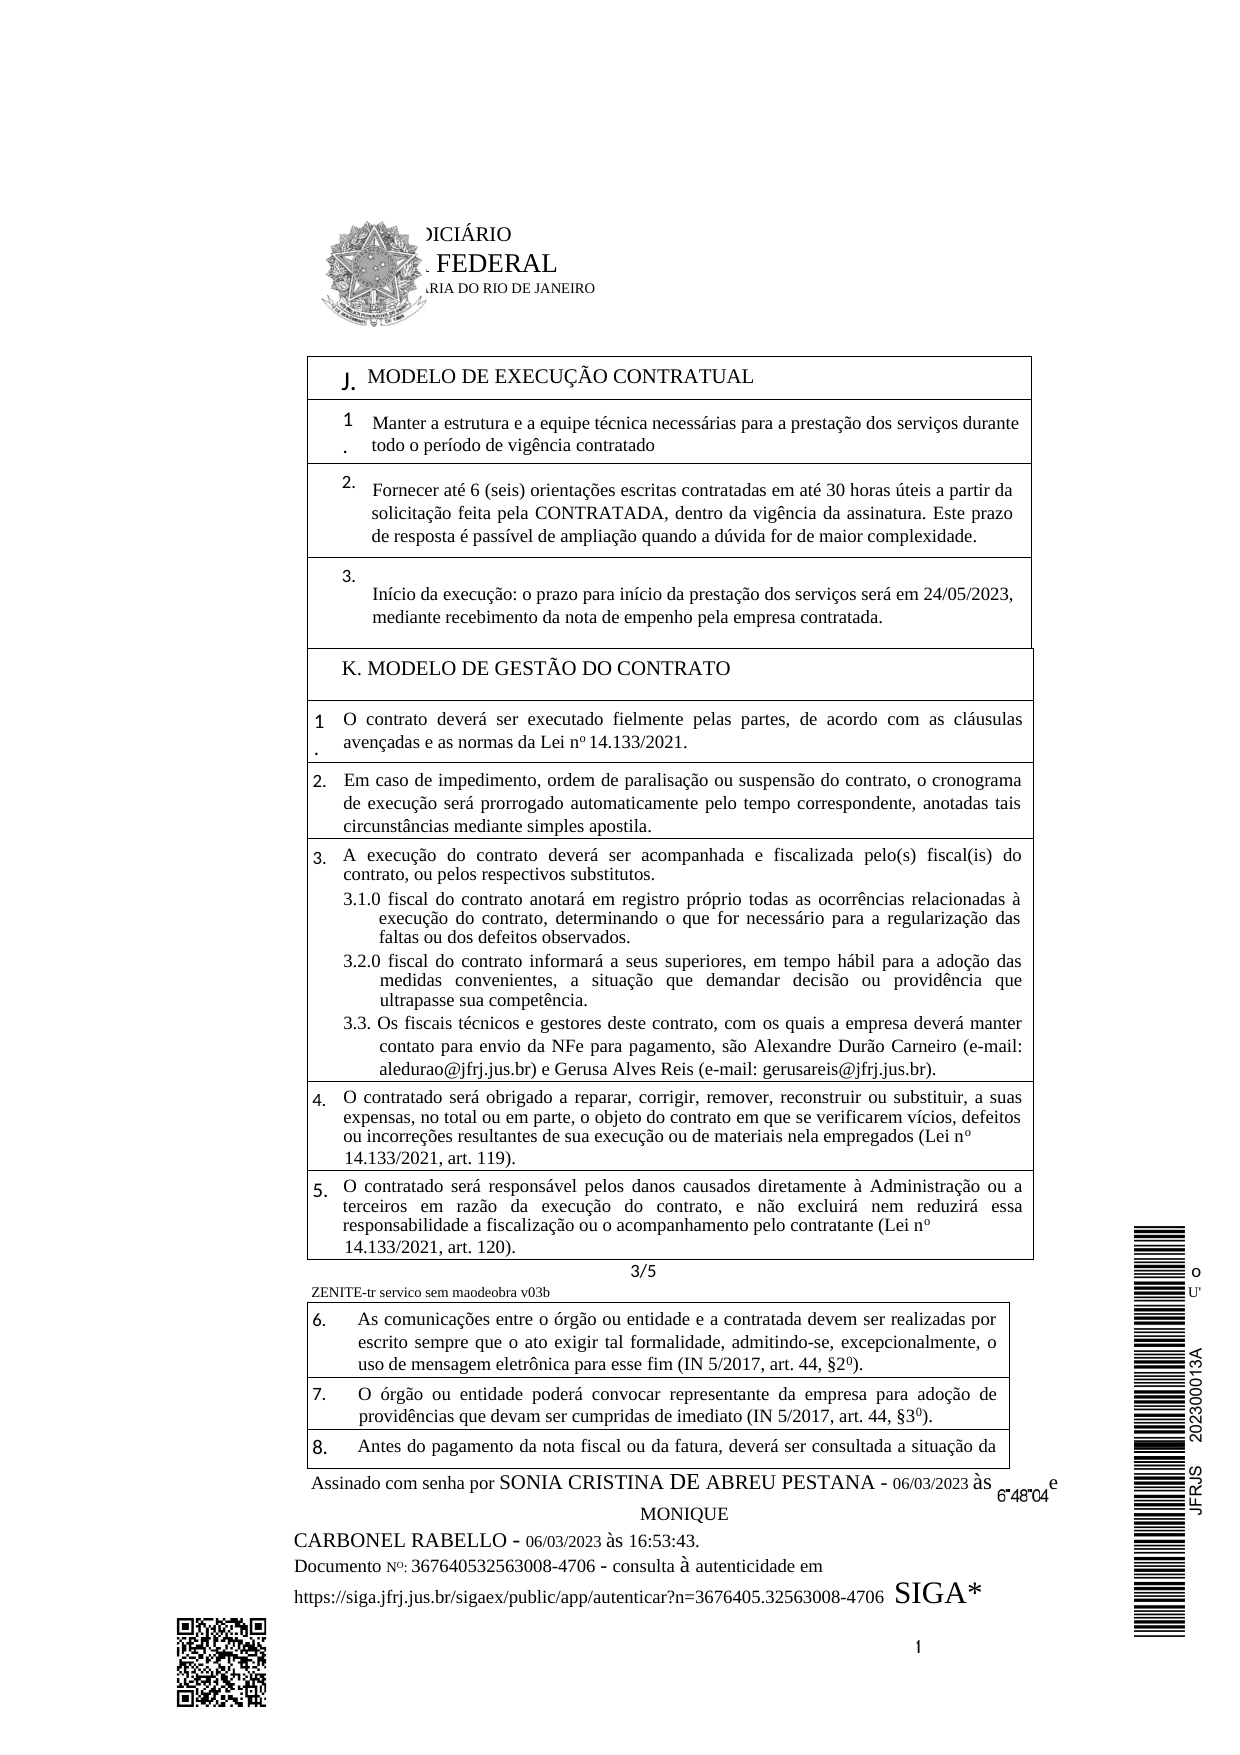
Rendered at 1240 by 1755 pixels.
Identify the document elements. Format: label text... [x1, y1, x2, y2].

table_cell 2. [308, 464, 367, 556]
table_cell 3. [308, 839, 342, 1081]
table_header MODELO DE EXECUÇÃO CONTRATUAL [367, 357, 1031, 398]
table_cell 2. [308, 763, 342, 838]
table_cell 5. [308, 1171, 342, 1259]
table_cell Antes do pagamento da nota fiscal ou da fatura, deverá ser consultada a situação da [358, 1430, 1009, 1468]
table_cell O órgão ou entidade poderá convocar representante da empresa para adoção de providências que devam ser cumpridas de imediato (IN 5/2017, art. 44, §30). [358, 1378, 1009, 1428]
table_cell O contratado será responsável pelos danos causados diretamente à Administração ou a terceiros em razão da execução do contrato, e não excluirá nem reduzirá essa responsabilidade a fiscalização ou o acompanhamento pelo contratante (Lei no 14.133/2021, art. 120). [342, 1171, 1033, 1259]
table_cell 7. [308, 1378, 357, 1428]
table_cell 8. [308, 1430, 357, 1468]
table_cell Início da execução: o prazo para início da prestação dos serviços será em 24/05/2023, mediante recebimento da nota de empenho pela empresa contratada. [367, 558, 1031, 648]
table_cell Manter a estrutura e a equipe técnica necessárias para a prestação dos serviços durante todo o período de vigência contratado [367, 400, 1031, 463]
table_cell 1 . [308, 701, 342, 762]
table_cell Em caso de impedimento, ordem de paralisação ou suspensão do contrato, o cronograma de execução será prorrogado automaticamente pelo tempo correspondente, anotadas tais circunstâncias mediante simples apostila. [342, 763, 1033, 838]
table_cell 3. [308, 558, 367, 648]
table_cell K. MODELO DE GESTÃO DO CONTRATO [342, 649, 1033, 700]
table_cell [308, 649, 342, 700]
table_header 6. [308, 1303, 357, 1376]
table_header As comunicações entre o órgão ou entidade e a contratada devem ser realizadas por escrito sempre que o ato exigir tal formalidade, admitindo-se, excepcionalmente, o uso de mensagem eletrônica para esse fim (IN 5/2017, art. 44, §20). [358, 1303, 1009, 1376]
table_cell 1 . [308, 400, 367, 463]
table_cell O contrato deverá ser executado fielmente pelas partes, de acordo com as cláusulas avençadas e as normas da Lei no 14.133/2021. [342, 701, 1033, 762]
text ZENITE-tr servico sem maodeobra v03b U' [311, 1284, 1134, 1300]
text 3/5 o [312, 1259, 1134, 1282]
table_cell O contratado será obrigado a reparar, corrigir, remover, reconstruir ou substituir, a suas expensas, no total ou em parte, o objeto do contrato em que se verificarem vícios, defeitos ou incorreções resultantes de sua execução ou de materiais nela empregados (Lei no 14.133/2021, art. 119). [342, 1082, 1033, 1170]
table_cell 4. [308, 1082, 342, 1170]
table_cell Fornecer até 6 (seis) orientações escritas contratadas em até 30 horas úteis a partir da solicitação feita pela CONTRATADA, dentro da vigência da assinatura. Este prazo de resposta é passível de ampliação quando a dúvida for de maior complexidade. [367, 464, 1031, 556]
table_cell A execução do contrato deverá ser acompanhada e fiscalizada pelo(s) fiscal(is) do contrato, ou pelos respectivos substitutos. 3.1.0 fiscal do contrato anotará em registro próprio todas as ocorrências relacionadas à execução do contrato, determinando o que for necessário para a regularização das faltas ou dos defeitos observados. 3.2.0 fiscal do contrato informará a seus superiores, em tempo hábil para a adoção das medidas convenientes, a situação que demandar decisão ou providência que ultrapasse sua competência. 3.3. Os fiscais técnicos e gestores deste contrato, com os quais a empresa deverá manter contato para envio da NFe para pagamento, são Alexandre Durão Carneiro (e-mail: aledurao@jfrj.jus.br) e Gerusa Alves Reis (e-mail: gerusareis@jfrj.jus.br). [342, 839, 1033, 1081]
table_header J. [308, 357, 367, 398]
